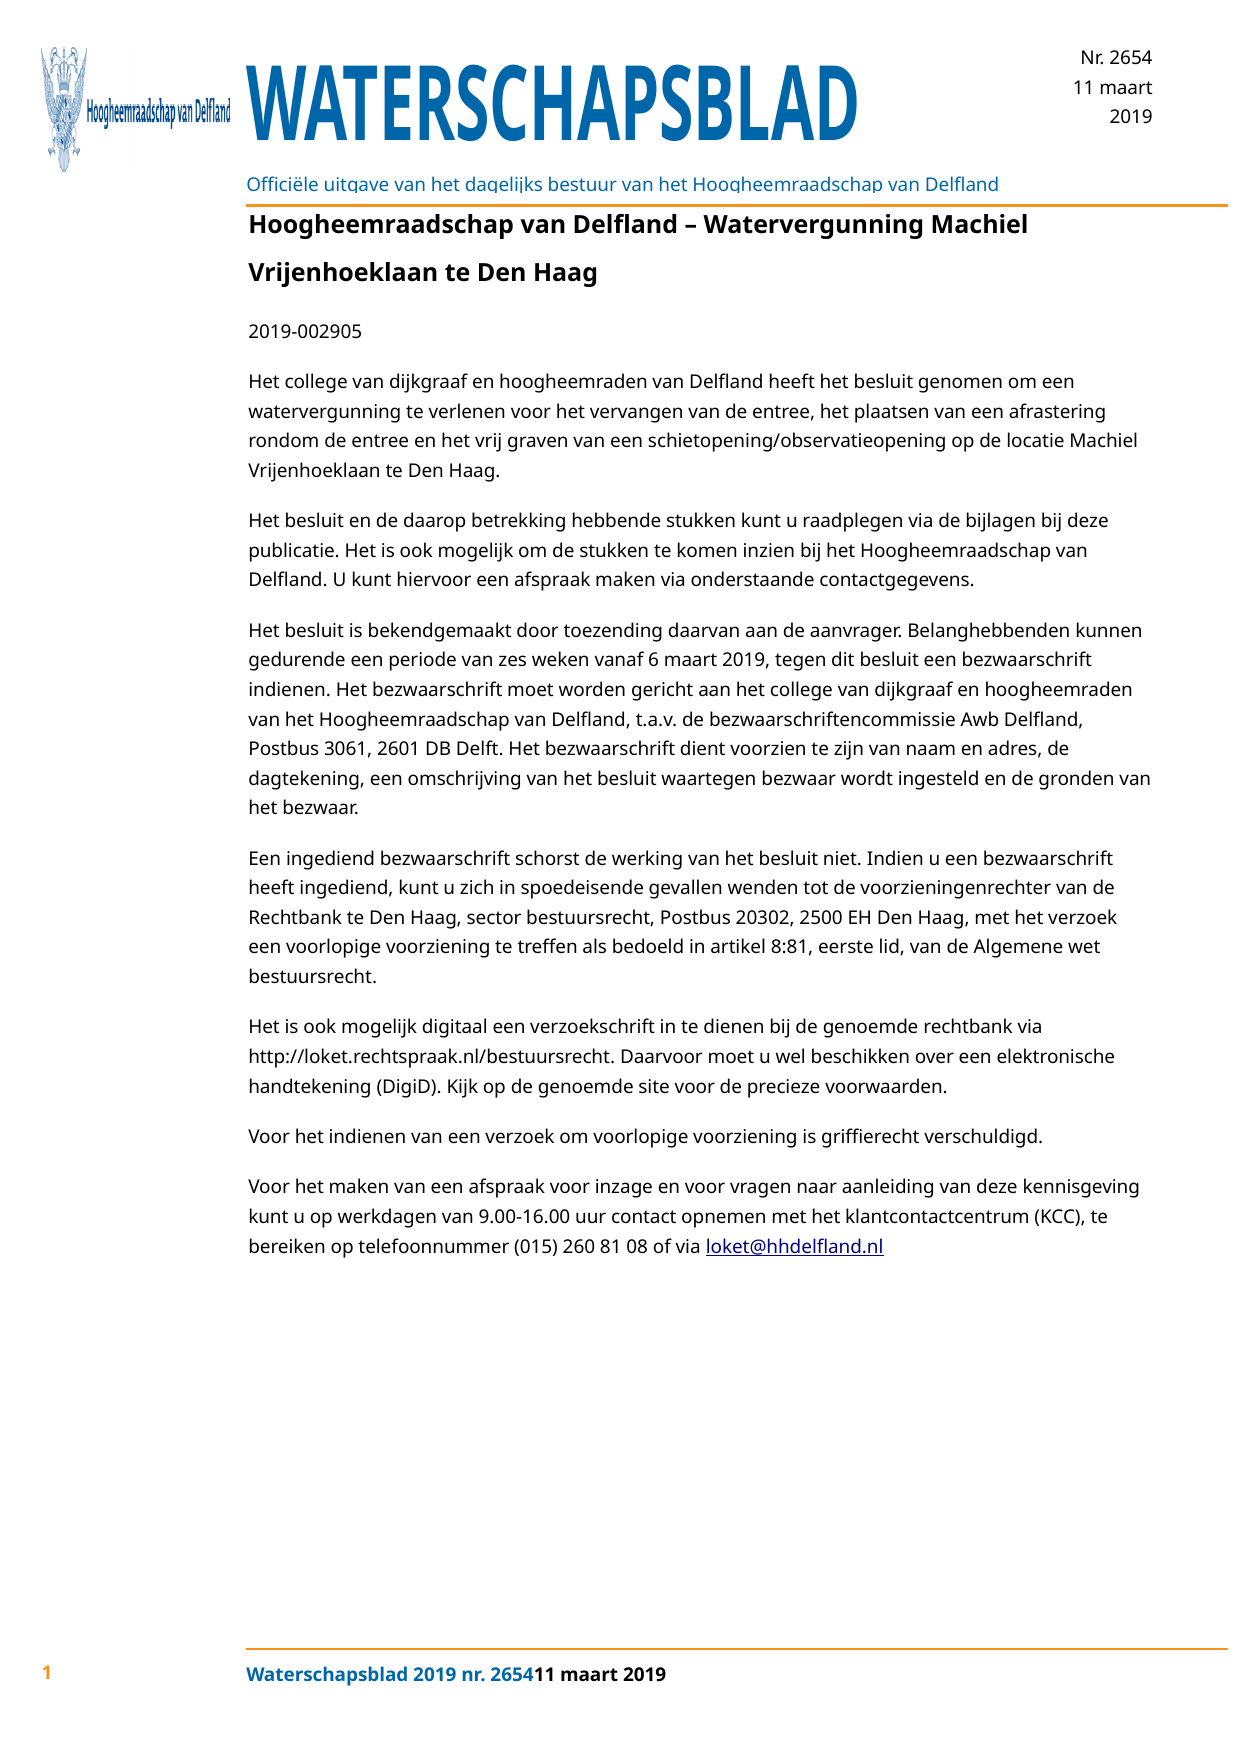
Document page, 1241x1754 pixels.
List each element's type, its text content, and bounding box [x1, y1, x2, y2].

text 2019-002905 [248, 318, 1152, 344]
text Het besluit is bekendgemaakt door toezending daarvan aan de aanvrager. Belanghebbenden kunnen gedurende een periode van zes weken vanaf 6 maart 2019, tegen dit besluit een bezwaarschrift indienen. Het bezwaarschrift moet worden gericht aan het college van dijkgraaf en hoogheemraden van het Hoogheemraadschap van Delfland, t.a.v. de bezwaarschriftencommissie Awb Delfland, Postbus 3061, 2601 DB Delft. Het bezwaarschrift dient voorzien te zijn van naam en adres, de dagtekening, een omschrijving van het besluit waartegen bezwaar wordt ingesteld en de gronden van het bezwaar. [248, 617, 1152, 820]
text Voor het indienen van een verzoek om voorlopige voorziening is griffierecht verschuldigd. [248, 1123, 1152, 1149]
picture [41, 47, 231, 172]
text Hoogheemraadschap van Delfland – Watervergunning Machiel Vrijenhoeklaan te Den Haag [248, 207, 1152, 288]
text Voor het maken van een afspraak voor inzage en voor vragen naar aanleiding van deze kennisgeving kunt u op werkdagen van 9.00-16.00 uur contact opnemen met het klantcontactcentrum (KCC), te bereiken op telefoonnummer (015) 260 81 08 of via loket@hhdelfland.nl [248, 1174, 1152, 1259]
text Het is ook mogelijk digitaal een verzoekschrift in te dienen bij de genoemde rechtbank via http://loket.rechtspraak.nl/bestuursrecht. Daarvoor moet u wel beschikken over een elektronische handtekening (DigiD). Kijk op de genoemde site voor de precieze voorwaarden. [248, 1014, 1152, 1099]
text Het besluit en de daarop betrekking hebbende stukken kunt u raadplegen via de bijlagen bij deze publicatie. Het is ook mogelijk om de stukken te komen inzien bij het Hoogheemraadschap van Delfland. U kunt hiervoor een afspraak maken via onderstaande contactgegevens. [248, 507, 1152, 592]
text Een ingediend bezwaarschrift schorst de werking van het besluit niet. Indien u een bezwaarschrift heeft ingediend, kunt u zich in spoedeisende gevallen wenden tot de voorzieningenrechter van de Rechtbank te Den Haag, sector bestuursrecht, Postbus 20302, 2500 EH Den Haag, met het verzoek een voorlopige voorziening te treffen als bedoeld in artikel 8:81, eerste lid, van de Algemene wet bestuursrecht. [248, 845, 1152, 989]
text Het college van dijkgraaf en hoogheemraden van Delfland heeft het besluit genomen om een watervergunning te verlenen voor het vervangen van de entree, het plaatsen van een afrastering rondom de entree en het vrij graven van een schietopening/observatieopening op de locatie Machiel Vrijenhoeklaan te Den Haag. [248, 368, 1152, 483]
